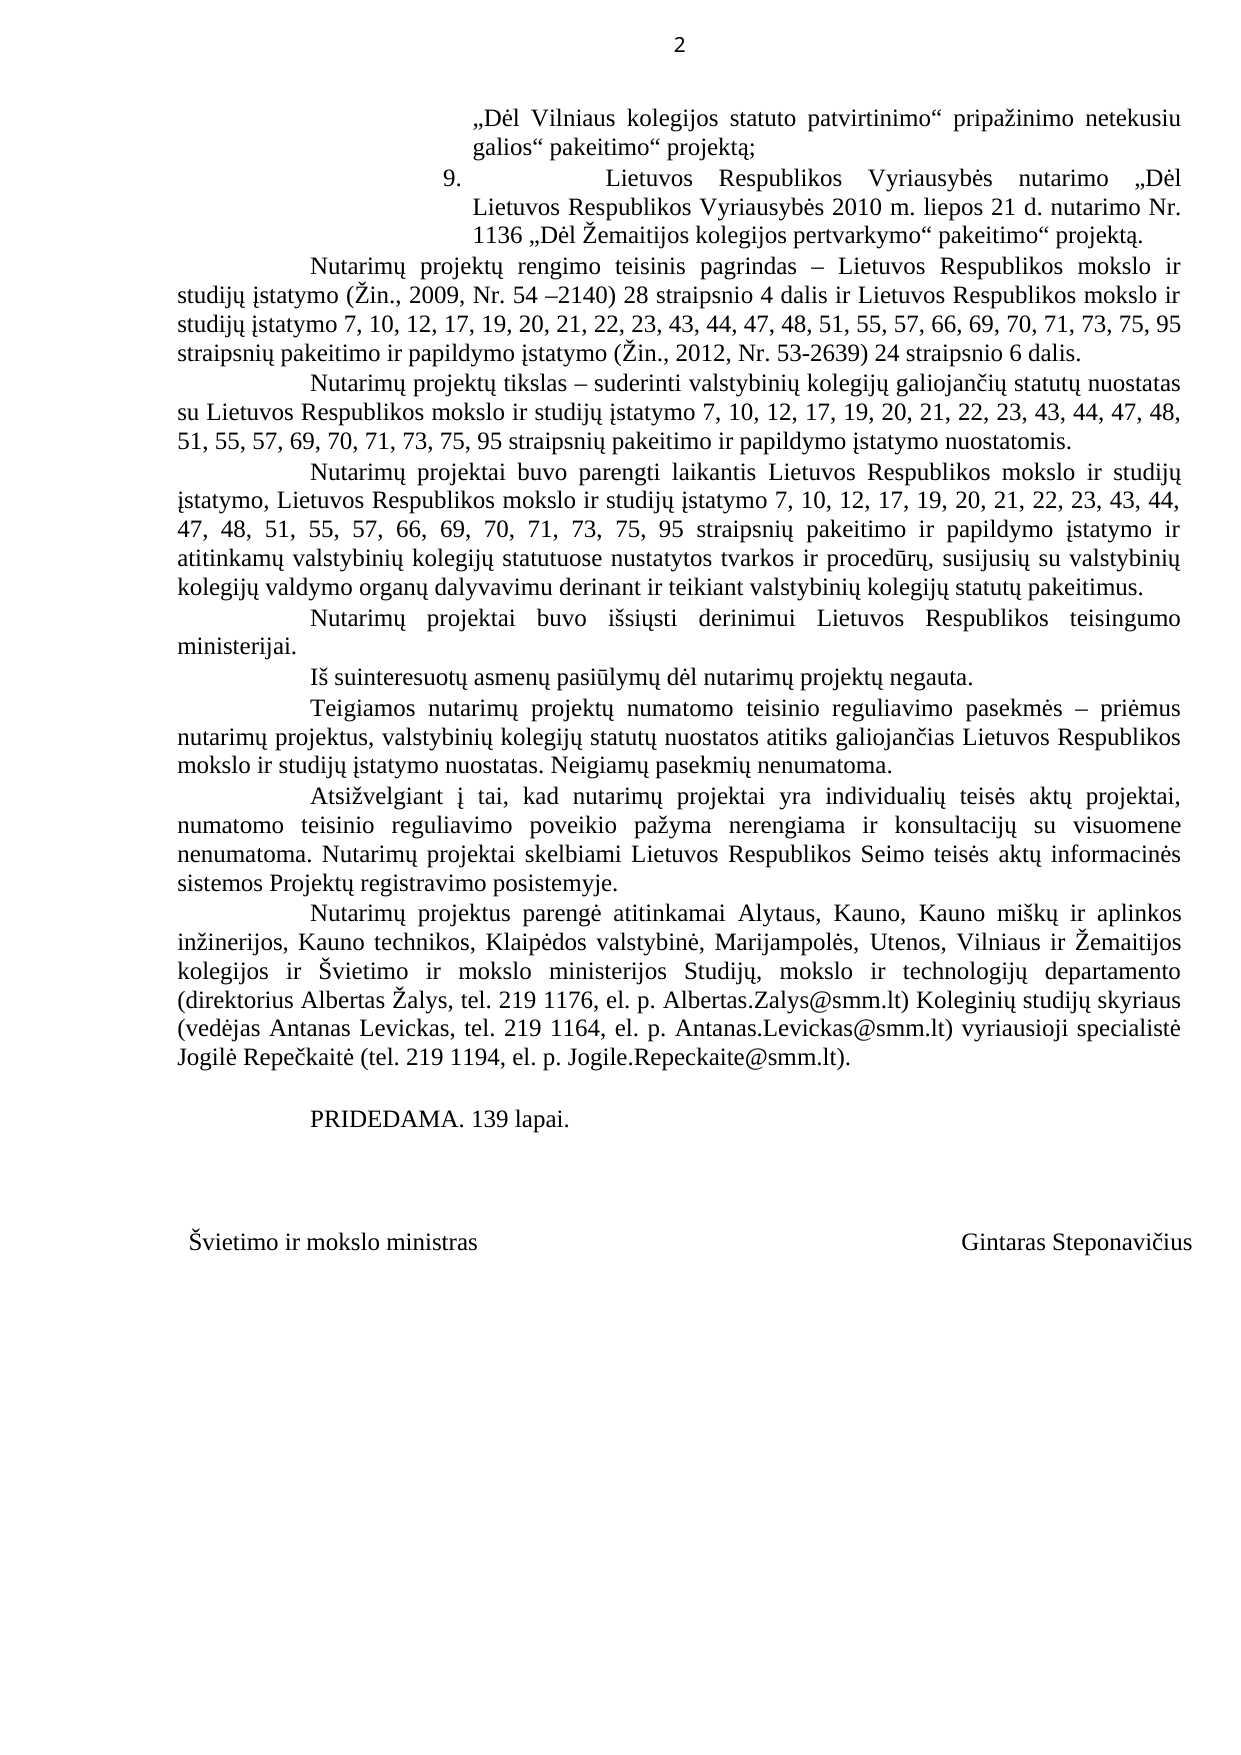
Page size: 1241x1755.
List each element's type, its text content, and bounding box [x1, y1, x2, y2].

table_header Gintaras Steponavičius [779, 1227, 1203, 1258]
text Nutarimų projektus parengė atitinkamai Alytaus, Kauno, Kauno miškų ir aplinkos inžinerijos, Kauno technikos, Klaipėdos valstybinė, Marijampolės, Utenos, Vilniaus ir Žemaitijos kolegijos ir Švietimo ir mokslo ministerijos Studijų, mokslo ir technologijų departamento (direktorius Albertas Žalys, tel. 219 1176, el. p. Albertas.Zalys@smm.lt) Koleginių studijų skyriaus (vedėjas Antanas Levickas, tel. 219 1164, el. p. Antanas.Levickas@smm.lt) vyriausioji specialistė Jogilė Repečkaitė (tel. 219 1194, el. p. Jogile.Repeckaite@smm.lt). [177, 898, 1182, 1071]
text PRIDEDAMA. 139 lapai. [177, 1104, 1182, 1133]
text Nutarimų projektai buvo išsiųsti derinimui Lietuvos Respublikos teisingumo ministerijai. [177, 603, 1182, 660]
text Nutarimų projektų rengimo teisinis pagrindas – Lietuvos Respublikos mokslo ir studijų įstatymo (Žin., 2009, Nr. 54 –2140) 28 straipsnio 4 dalis ir Lietuvos Respublikos mokslo ir studijų įstatymo 7, 10, 12, 17, 19, 20, 21, 22, 23, 43, 44, 47, 48, 51, 55, 57, 66, 69, 70, 71, 73, 75, 95 straipsnių pakeitimo ir papildymo įstatymo (Žin., 2012, Nr. 53-2639) 24 straipsnio 6 dalis. [177, 251, 1182, 366]
text Iš suinteresuotų asmenų pasiūlymų dėl nutarimų projektų negauta. [177, 662, 1182, 691]
table_header Švietimo ir mokslo ministras [177, 1227, 779, 1258]
list Lietuvos Respublikos Vyriausybės nutarimo „Dėl Lietuvos Respublikos Vyriausybės 2010 m. liepos 21 d. nutarimo Nr. 1136 „Dėl Žemaitijos kolegijos pertvarkymo“ pakeitimo“ projektą. [310, 163, 1182, 249]
text Nutarimų projektai buvo parengti laikantis Lietuvos Respublikos mokslo ir studijų įstatymo, Lietuvos Respublikos mokslo ir studijų įstatymo 7, 10, 12, 17, 19, 20, 21, 22, 23, 43, 44, 47, 48, 51, 55, 57, 66, 69, 70, 71, 73, 75, 95 straipsnių pakeitimo ir papildymo įstatymo ir atitinkamų valstybinių kolegijų statutuose nustatytos tvarkos ir procedūrų, susijusių su valstybinių kolegijų valdymo organų dalyvavimu derinant ir teikiant valstybinių kolegijų statutų pakeitimus. [177, 457, 1182, 601]
text Teigiamos nutarimų projektų numatomo teisinio reguliavimo pasekmės – priėmus nutarimų projektus, valstybinių kolegijų statutų nuostatos atitiks galiojančias Lietuvos Respublikos mokslo ir studijų įstatymo nuostatas. Neigiamų pasekmių nenumatoma. [177, 693, 1182, 779]
text Atsižvelgiant į tai, kad nutarimų projektai yra individualių teisės aktų projektai, numatomo teisinio reguliavimo poveikio pažyma nerengiama ir konsultacijų su visuomene nenumatoma. Nutarimų projektai skelbiami Lietuvos Respublikos Seimo teisės aktų informacinės sistemos Projektų registravimo posistemyje. [177, 781, 1182, 896]
list „Dėl Vilniaus kolegijos statuto patvirtinimo“ pripažinimo netekusiu galios“ pakeitimo“ projektą; [310, 103, 1182, 161]
text Nutarimų projektų tikslas – suderinti valstybinių kolegijų galiojančių statutų nuostatas su Lietuvos Respublikos mokslo ir studijų įstatymo 7, 10, 12, 17, 19, 20, 21, 22, 23, 43, 44, 47, 48, 51, 55, 57, 69, 70, 71, 73, 75, 95 straipsnių pakeitimo ir papildymo įstatymo nuostatomis. [177, 368, 1182, 455]
